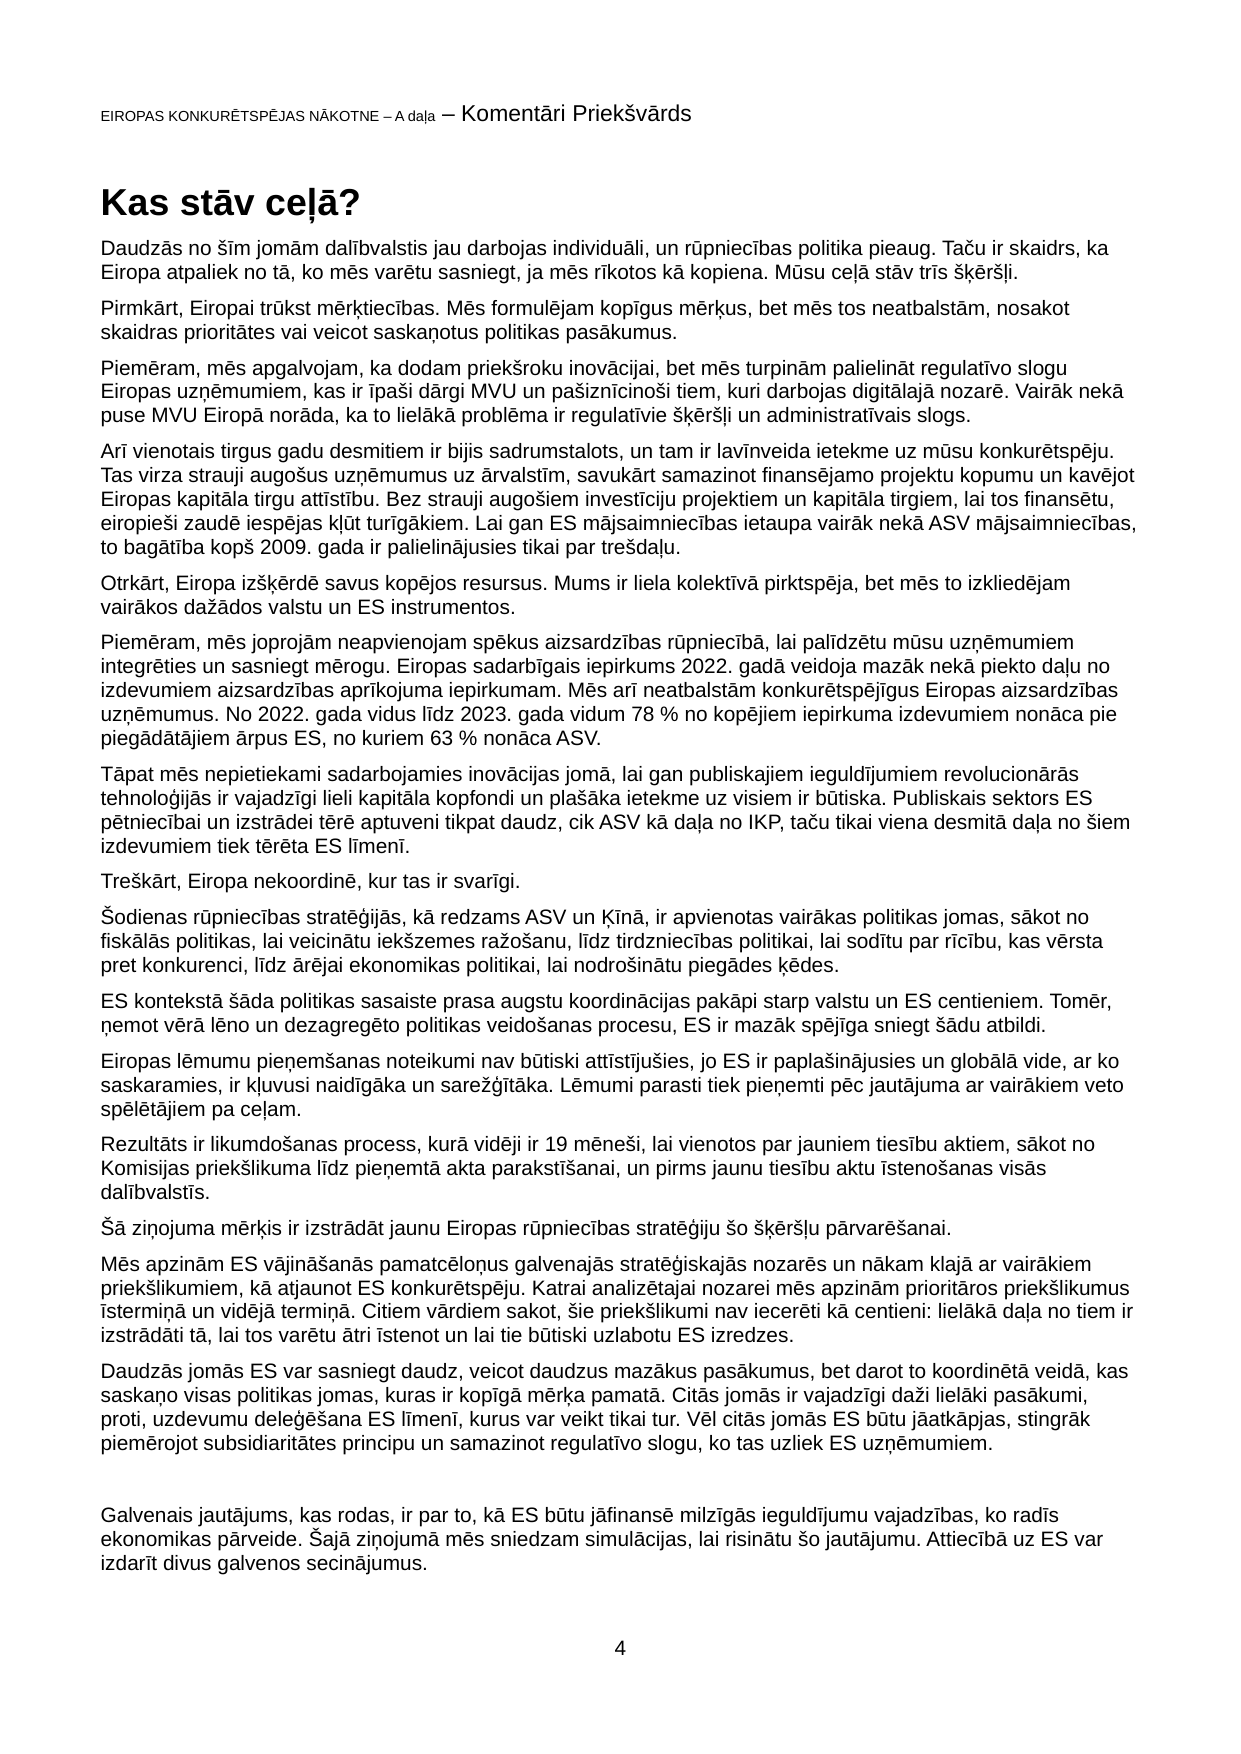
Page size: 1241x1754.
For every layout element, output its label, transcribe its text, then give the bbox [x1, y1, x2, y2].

text Daudzās no šīm jomām dalībvalstis jau darbojas individuāli, un rūpniecības politika pieaug. Taču ir skaidrs, ka Eiropa atpaliek no tā, ko mēs varētu sasniegt, ja mēs rīkotos kā kopiena. Mūsu ceļā stāv trīs šķēršļi. [100, 236, 1140, 284]
text Šodienas rūpniecības stratēģijās, kā redzams ASV un Ķīnā, ir apvienotas vairākas politikas jomas, sākot no fiskālās politikas, lai veicinātu iekšzemes ražošanu, līdz tirdzniecības politikai, lai sodītu par rīcību, kas vērsta pret konkurenci, līdz ārējai ekonomikas politikai, lai nodrošinātu piegādes ķēdes. [100, 905, 1140, 977]
text Otrkārt, Eiropa izšķērdē savus kopējos resursus. Mums ir liela kolektīvā pirktspēja, bet mēs to izkliedējam vairākos dažādos valstu un ES instrumentos. [100, 571, 1140, 618]
subtitle Kas stāv ceļā? [100, 180, 1140, 223]
text Arī vienotais tirgus gadu desmitiem ir bijis sadrumstalots, un tam ir lavīnveida ietekme uz mūsu konkurētspēju. Tas virza strauji augošus uzņēmumus uz ārvalstīm, savukārt samazinot finansējamo projektu kopumu un kavējot Eiropas kapitāla tirgu attīstību. Bez strauji augošiem investīciju projektiem un kapitāla tirgiem, lai tos finansētu, eiropieši zaudē iespējas kļūt turīgākiem. Lai gan ES mājsaimniecības ietaupa vairāk nekā ASV mājsaimniecības, to bagātība kopš 2009. gada ir palielinājusies tikai par trešdaļu. [100, 439, 1140, 559]
text Eiropas lēmumu pieņemšanas noteikumi nav būtiski attīstījušies, jo ES ir paplašinājusies un globālā vide, ar ko saskaramies, ir kļuvusi naidīgāka un sarežģītāka. Lēmumi parasti tiek pieņemti pēc jautājuma ar vairākiem veto spēlētājiem pa ceļam. [100, 1048, 1140, 1120]
text Treškārt, Eiropa nekoordinē, kur tas ir svarīgi. [100, 869, 1140, 893]
text Piemēram, mēs joprojām neapvienojam spēkus aizsardzības rūpniecībā, lai palīdzētu mūsu uzņēmumiem integrēties un sasniegt mērogu. Eiropas sadarbīgais iepirkums 2022. gadā veidoja mazāk nekā piekto daļu no izdevumiem aizsardzības aprīkojuma iepirkumam. Mēs arī neatbalstām konkurētspējīgus Eiropas aizsardzības uzņēmumus. No 2022. gada vidus līdz 2023. gada vidum 78 % no kopējiem iepirkuma izdevumiem nonāca pie piegādātājiem ārpus ES, no kuriem 63 % nonāca ASV. [100, 630, 1140, 750]
text Piemēram, mēs apgalvojam, ka dodam priekšroku inovācijai, bet mēs turpinām palielināt regulatīvo slogu Eiropas uzņēmumiem, kas ir īpaši dārgi MVU un pašiznīcinoši tiem, kuri darbojas digitālajā nozarē. Vairāk nekā puse MVU Eiropā norāda, ka to lielākā problēma ir regulatīvie šķēršļi un administratīvais slogs. [100, 355, 1140, 427]
text Tāpat mēs nepietiekami sadarbojamies inovācijas jomā, lai gan publiskajiem ieguldījumiem revolucionārās tehnoloģijās ir vajadzīgi lieli kapitāla kopfondi un plašāka ietekme uz visiem ir būtiska. Publiskais sektors ES pētniecībai un izstrādei tērē aptuveni tikpat daudz, cik ASV kā daļa no IKP, taču tikai viena desmitā daļa no šiem izdevumiem tiek tērēta ES līmenī. [100, 762, 1140, 858]
text Mēs apzinām ES vājināšanās pamatcēloņus galvenajās stratēģiskajās nozarēs un nākam klajā ar vairākiem priekšlikumiem, kā atjaunot ES konkurētspēju. Katrai analizētajai nozarei mēs apzinām prioritāros priekšlikumus īstermiņā un vidējā termiņā. Citiem vārdiem sakot, šie priekšlikumi nav iecerēti kā centieni: lielākā daļa no tiem ir izstrādāti tā, lai tos varētu ātri īstenot un lai tie būtiski uzlabotu ES izredzes. [100, 1251, 1140, 1347]
text Šā ziņojuma mērķis ir izstrādāt jaunu Eiropas rūpniecības stratēģiju šo šķēršļu pārvarēšanai. [100, 1216, 1140, 1240]
text Galvenais jautājums, kas rodas, ir par to, kā ES būtu jāfinansē milzīgās ieguldījumu vajadzības, ko radīs ekonomikas pārveide. Šajā ziņojumā mēs sniedzam simulācijas, lai risinātu šo jautājumu. Attiecībā uz ES var izdarīt divus galvenos secinājumus. [100, 1502, 1140, 1574]
text Rezultāts ir likumdošanas process, kurā vidēji ir 19 mēneši, lai vienotos par jauniem tiesību aktiem, sākot no Komisijas priekšlikuma līdz pieņemtā akta parakstīšanai, un pirms jaunu tiesību aktu īstenošanas visās dalībvalstīs. [100, 1132, 1140, 1204]
text ES kontekstā šāda politikas sasaiste prasa augstu koordinācijas pakāpi starp valstu un ES centieniem. Tomēr, ņemot vērā lēno un dezagregēto politikas veidošanas procesu, ES ir mazāk spējīga sniegt šādu atbildi. [100, 989, 1140, 1037]
text Pirmkārt, Eiropai trūkst mērķtiecības. Mēs formulējam kopīgus mērķus, bet mēs tos neatbalstām, nosakot skaidras prioritātes vai veicot saskaņotus politikas pasākumus. [100, 296, 1140, 343]
text Daudzās jomās ES var sasniegt daudz, veicot daudzus mazākus pasākumus, bet darot to koordinētā veidā, kas saskaņo visas politikas jomas, kuras ir kopīgā mērķa pamatā. Citās jomās ir vajadzīgi daži lielāki pasākumi, proti, uzdevumu deleģēšana ES līmenī, kurus var veikt tikai tur. Vēl citās jomās ES būtu jāatkāpjas, stingrāk piemērojot subsidiaritātes principu un samazinot regulatīvo slogu, ko tas uzliek ES uzņēmumiem. [100, 1359, 1140, 1455]
